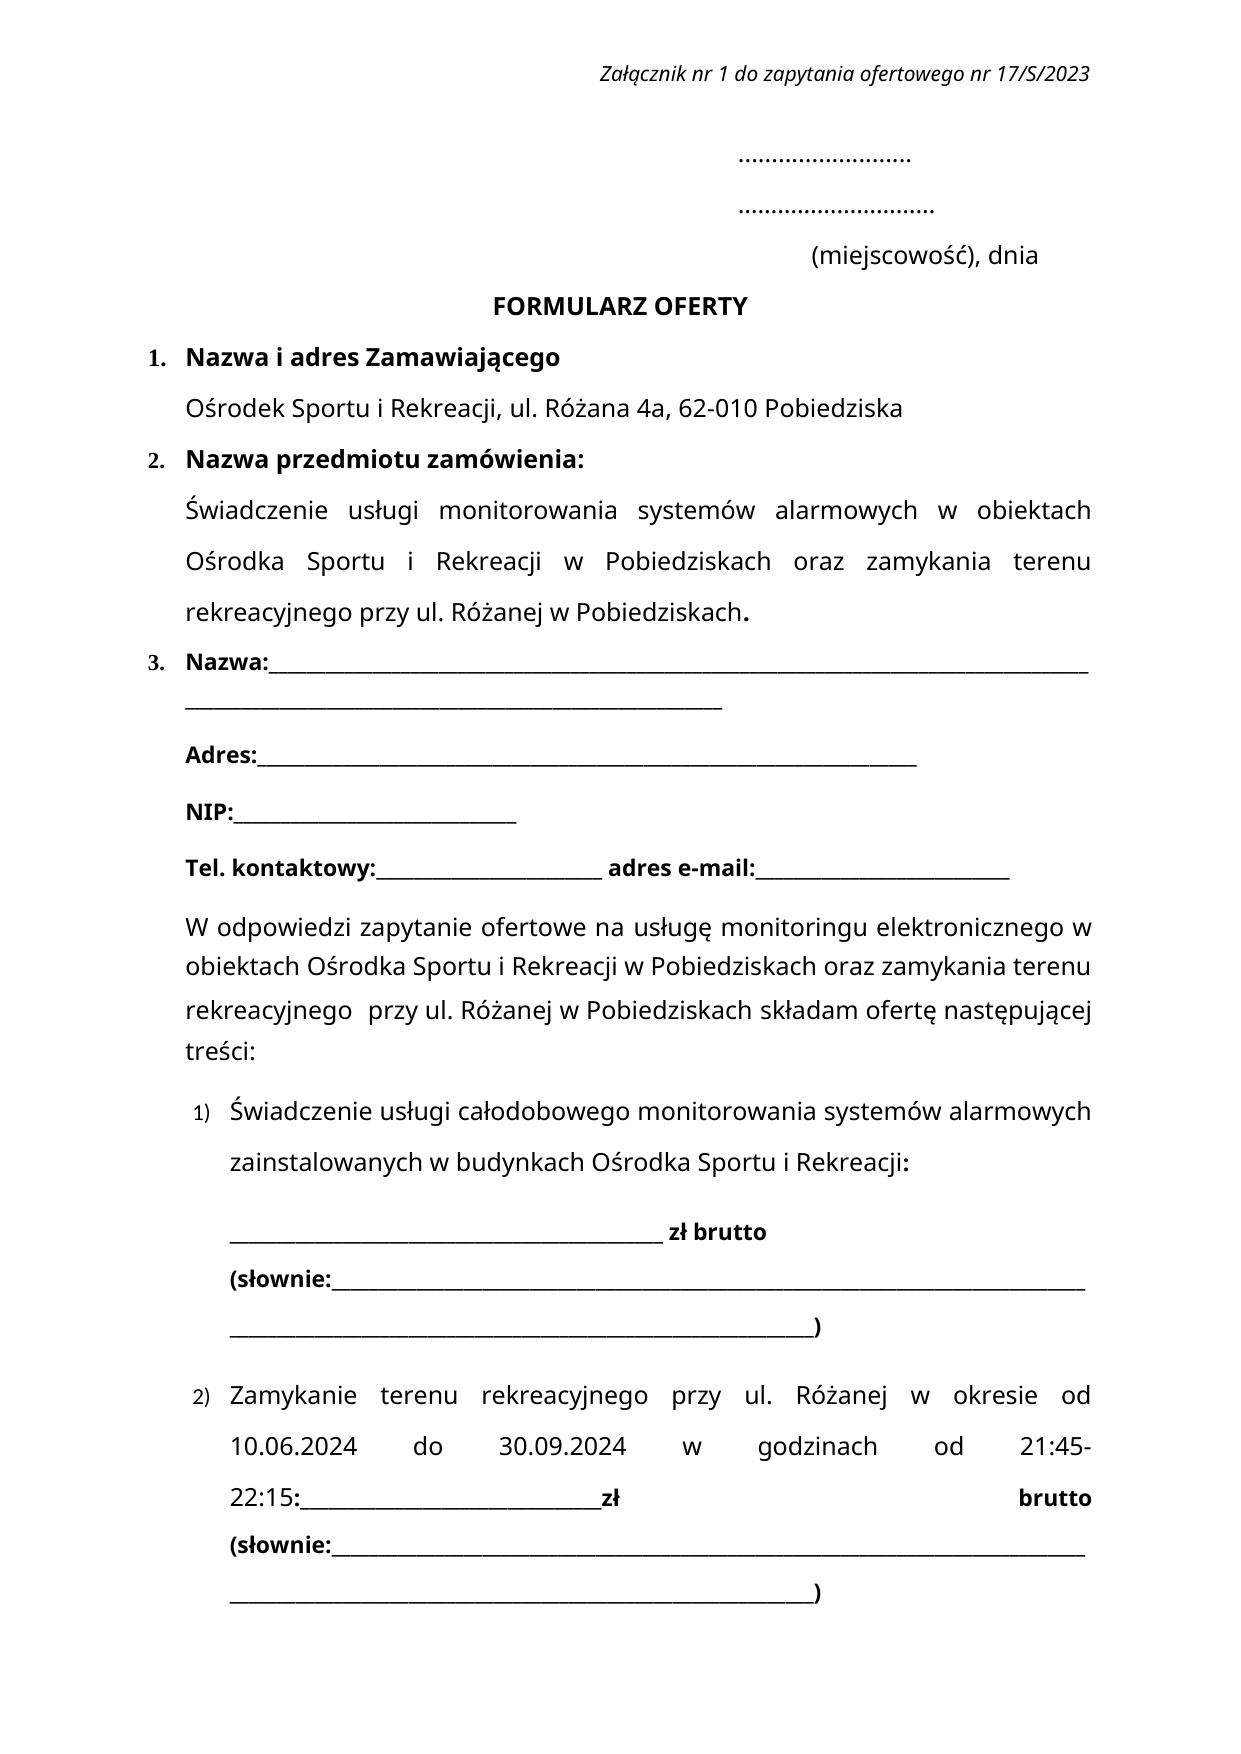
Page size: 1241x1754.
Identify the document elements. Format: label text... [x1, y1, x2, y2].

list Tel. kontaktowy:________________________ adres e-mail:___________________________ [185, 852, 1092, 884]
list Świadczenie usługi monitorowania systemów alarmowych w obiektach Ośrodka Sportu i Rekreacji w Pobiedziskach oraz zamykania terenu rekreacyjnego przy ul. Różanej w Pobiedziskach. [185, 493, 1092, 629]
list Nazwa:________________________________________________________________________________________________________________________________________________ [148, 646, 1092, 713]
text (miejscowość), dnia [738, 238, 1092, 272]
list Adres:______________________________________________________________________ [185, 739, 1092, 770]
list Ośrodek Sportu i Rekreacji, ul. Różana 4a, 62-010 Pobiedziska [185, 391, 1092, 425]
list NIP:______________________________ [185, 796, 1092, 827]
text ..........................………………………… [738, 136, 1092, 221]
text FORMULARZ OFERTY [148, 289, 1092, 323]
list W odpowiedzi zapytanie ofertowe na usługę monitoringu elektronicznego w obiektach Ośrodka Sportu i Rekreacji w Pobiedziskach oraz zamykania terenu rekreacyjnego przy ul. Różanej w Pobiedziskach składam ofertę następującej treści: [185, 909, 1092, 1067]
list ______________________________________________ zł brutto (słownie:______________________________________________________________________________________________________________________________________________) [229, 1216, 1092, 1341]
list Świadczenie usługi całodobowego monitorowania systemów alarmowych zainstalowanych w budynkach Ośrodka Sportu i Rekreacji: [192, 1093, 1092, 1178]
text Załącznik nr 1 do zapytania ofertowego nr 17/S/2023 [148, 59, 1092, 87]
list Nazwa i adres Zamawiającego [148, 340, 1092, 374]
list Zamykanie terenu rekreacyjnego przy ul. Różanej w okresie od 10.06.2024 do 30.09.2024 w godzinach od 21:45-22:15:________________________________zł brutto (słownie:______________________________________________________________________________________________________________________________________________) [192, 1377, 1092, 1607]
list Nazwa przedmiotu zamówienia: [148, 442, 1092, 476]
